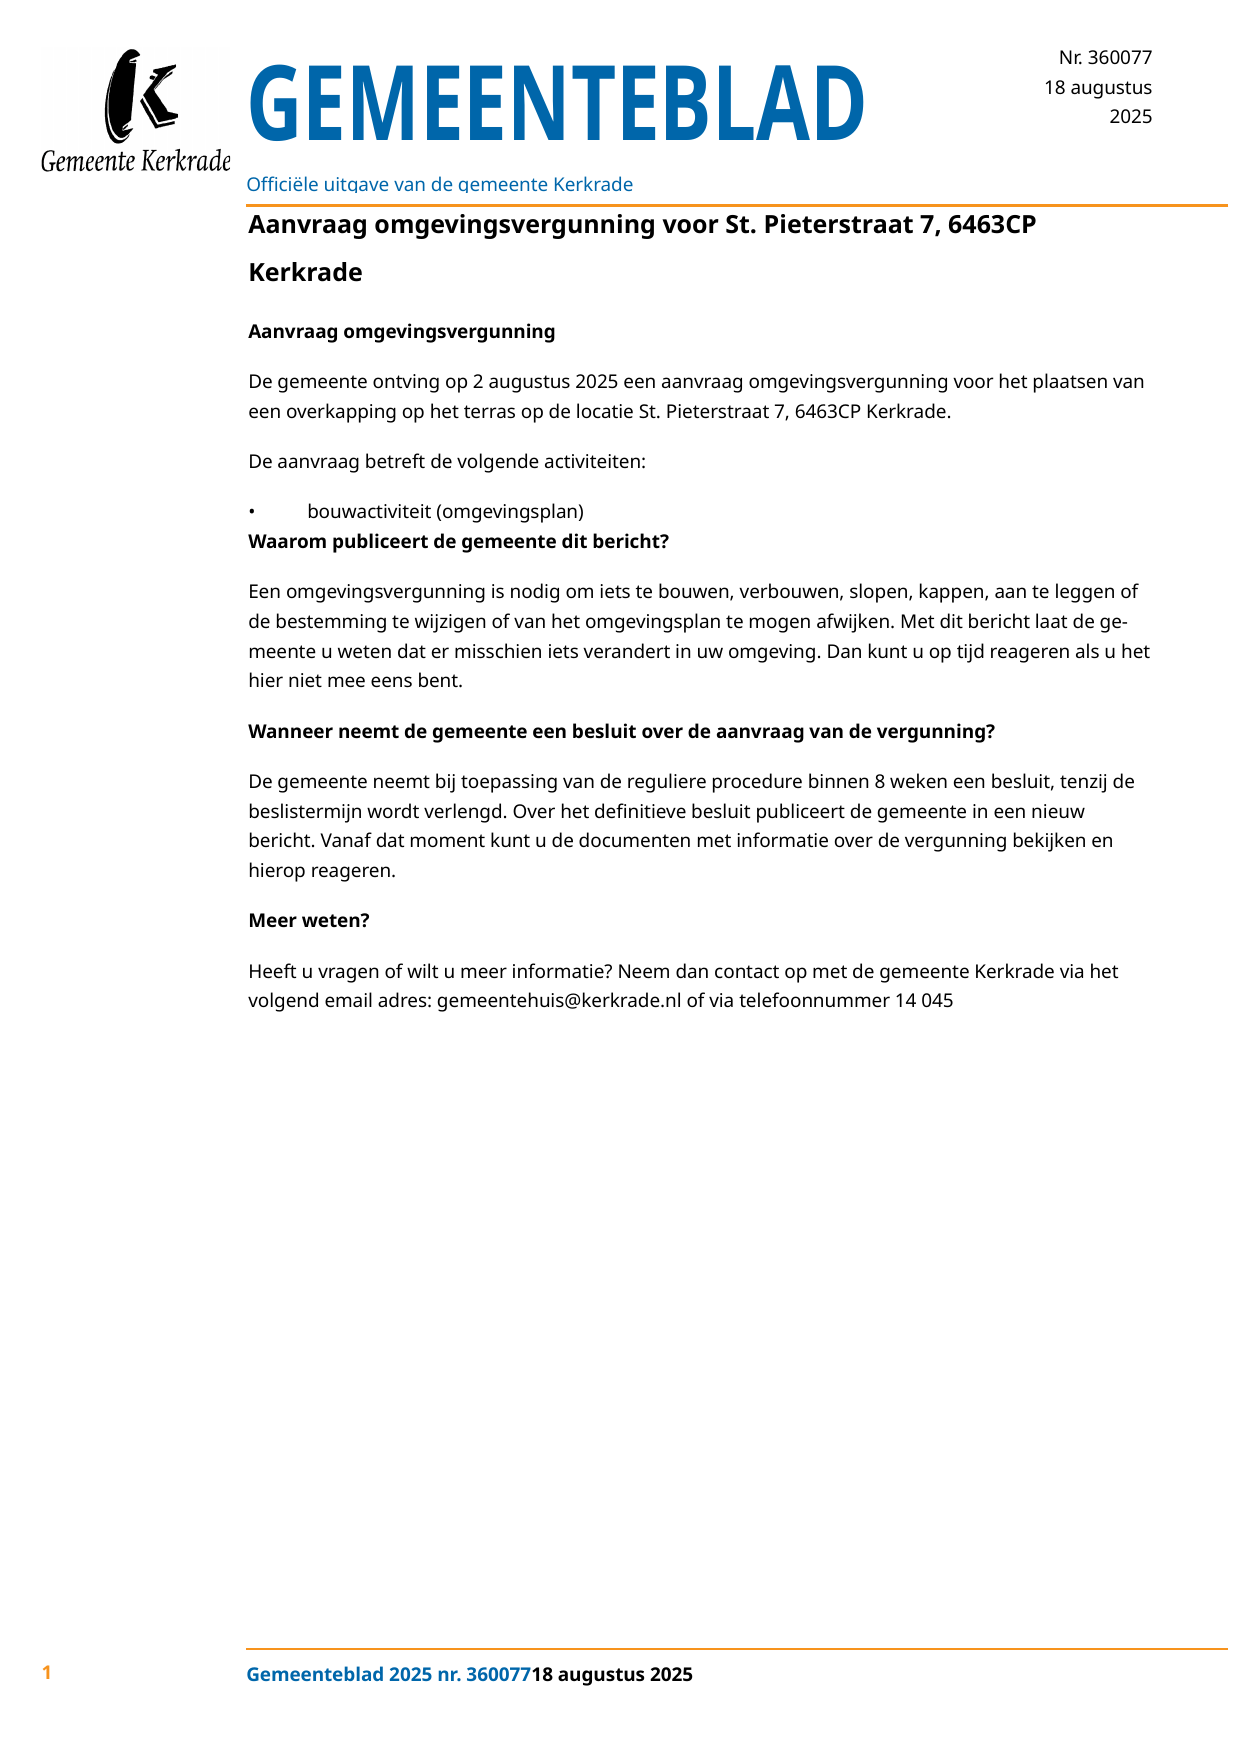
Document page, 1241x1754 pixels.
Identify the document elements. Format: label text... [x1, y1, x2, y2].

picture [41, 47, 231, 172]
text Aanvraag omgevingsvergunning voor St. Pieterstraat 7, 6463CP Kerkrade [248, 207, 1152, 288]
list bouwactiviteit (omgevingsplan) [248, 499, 1152, 524]
text Meer weten? [248, 907, 1152, 933]
text Wanneer neemt de gemeente een besluit over de aanvraag van de vergunning? [248, 718, 1152, 744]
text De gemeente neemt bij toepassing van de reguliere procedure binnen 8 weken een besluit, tenzij de beslistermijn wordt verlengd. Over het definitieve besluit publiceert de gemeente in een nieuw bericht. Vanaf dat moment kunt u de documenten met informatie over de vergunning bekijken en hierop reageren. [248, 768, 1152, 883]
text Een omgevingsvergunning is nodig om iets te bouwen, verbouwen, slopen, kappen, aan te leggen of de bestemming te wijzigen of van het omgevingsplan te mogen afwijken. Met dit bericht laat de ge- meente u weten dat er misschien iets verandert in uw omgeving. Dan kunt u op tijd reageren als u het hier niet mee eens bent. [248, 579, 1152, 693]
text De gemeente ontving op 2 augustus 2025 een aanvraag omgevingsvergunning voor het plaatsen van een overkapping op het terras op de locatie St. Pieterstraat 7, 6463CP Kerkrade. [248, 368, 1152, 424]
text Heeft u vragen of wilt u meer informatie? Neem dan contact op met de gemeente Kerkrade via het volgend email adres: gemeentehuis@kerkrade.nl of via telefoonnummer 14 045 [248, 958, 1152, 1013]
text Waarom publiceert de gemeente dit bericht? [248, 528, 1152, 554]
text Aanvraag omgevingsvergunning [248, 318, 1152, 344]
text De aanvraag betreft de volgende activiteiten: [248, 448, 1152, 474]
